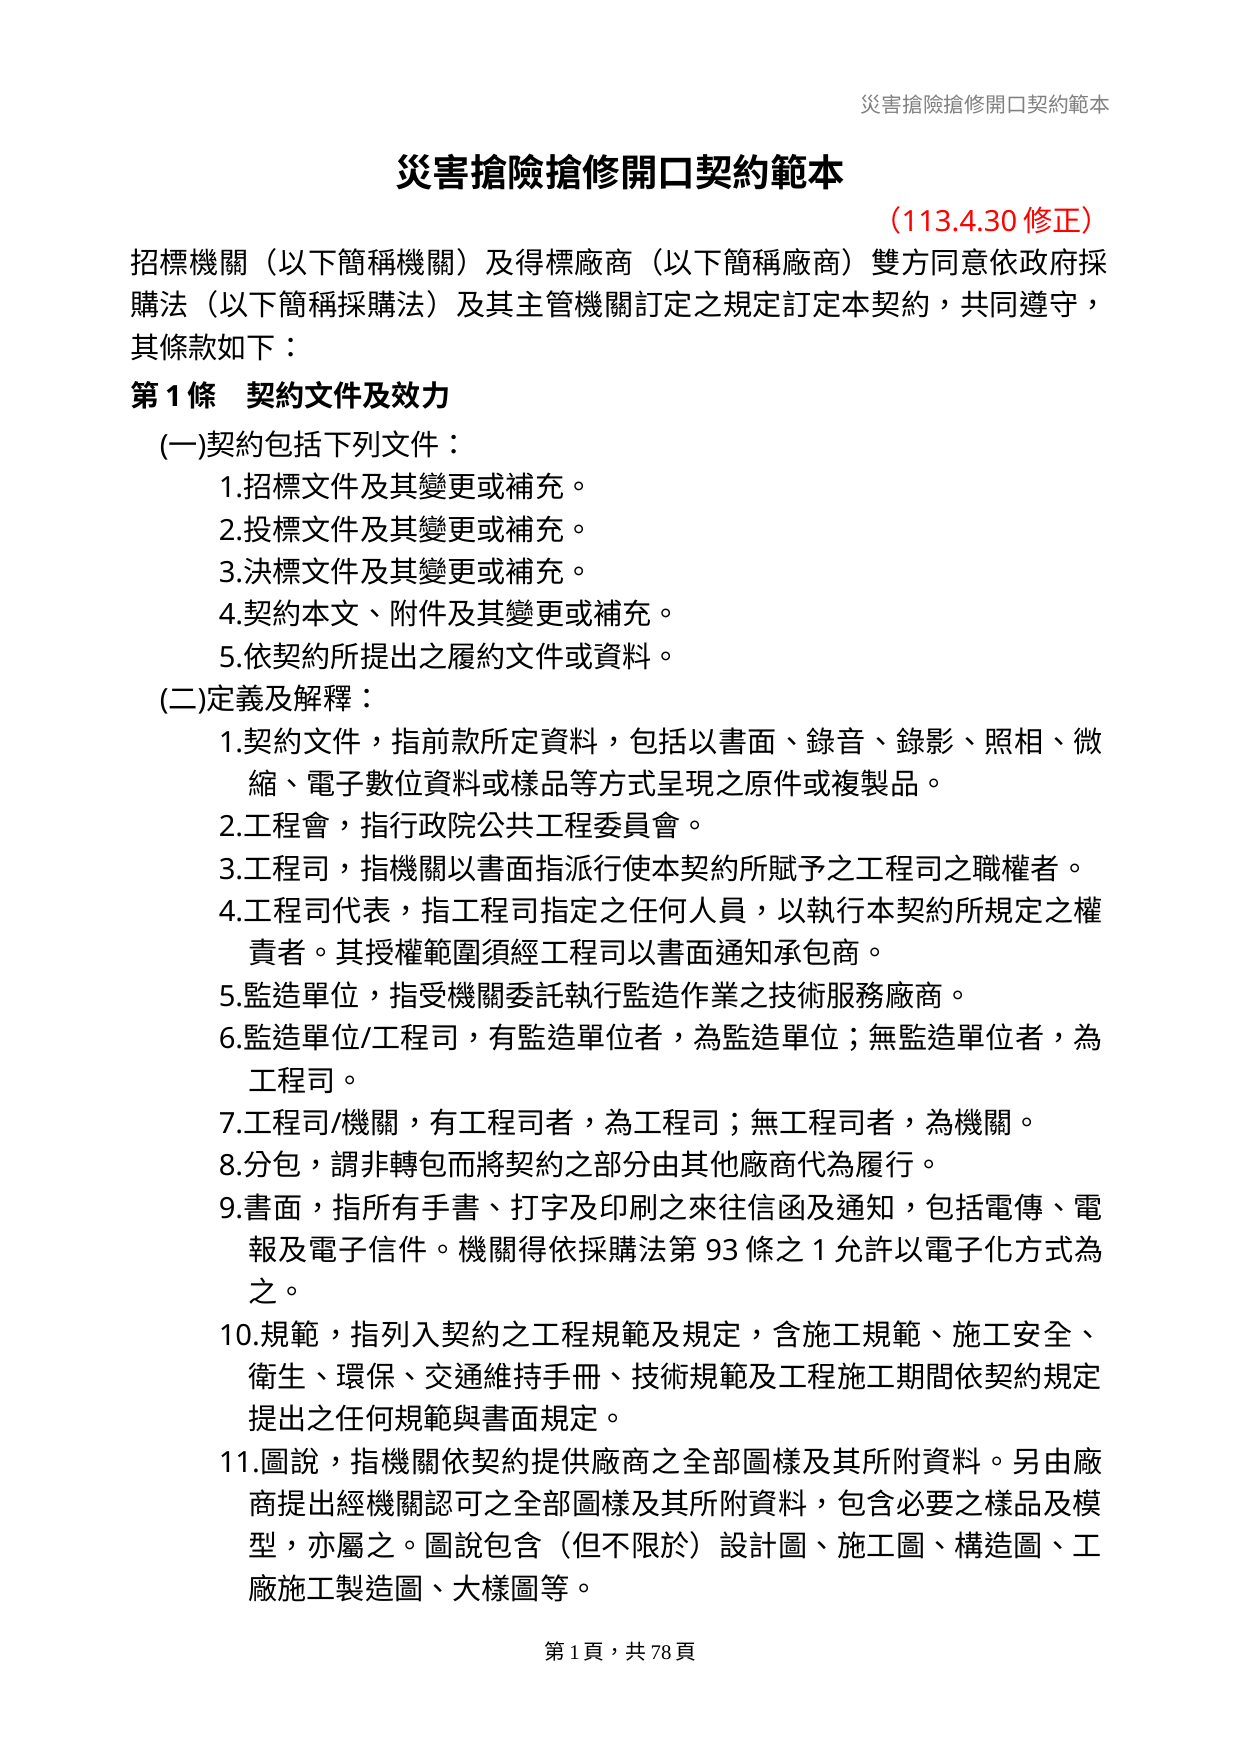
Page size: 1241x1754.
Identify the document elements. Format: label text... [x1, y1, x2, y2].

text 4.工程司代表，指工程司指定之任何人員，以執行本契約所規定之權責者。其授權範圍須經工程司以書面通知承包商。 [218, 888, 1104, 972]
text 災害搶險搶修開口契約範本 [130, 143, 1110, 197]
text 2.工程會，指行政院公共工程委員會。 [218, 803, 1104, 845]
text 2.投標文件及其變更或補充。 [218, 506, 1104, 548]
text 9.書面，指所有手書、打字及印刷之來往信函及通知，包括電傳、電報及電子信件。機關得依採購法第93條之1允許以電子化方式為之。 [218, 1184, 1104, 1311]
text 5.監造單位，指受機關委託執行監造作業之技術服務廠商。 [218, 972, 1104, 1015]
text 第1條 契約文件及效力 [130, 373, 1110, 415]
text 1.招標文件及其變更或補充。 [218, 464, 1104, 506]
text 10.規範，指列入契約之工程規範及規定，含施工規範、施工安全、衛生、環保、交通維持手冊、技術規範及工程施工期間依契約規定提出之任何規範與書面規定。 [218, 1311, 1104, 1438]
text (一)契約包括下列文件： [159, 421, 1110, 464]
text 6.監造單位/工程司，有監造單位者，為監造單位；無監造單位者，為工程司。 [218, 1015, 1104, 1099]
text （113.4.30修正） [130, 197, 1110, 239]
text (二)定義及解釋： [159, 676, 1110, 718]
text 11.圖說，指機關依契約提供廠商之全部圖樣及其所附資料。另由廠商提出經機關認可之全部圖樣及其所附資料，包含必要之樣品及模型，亦屬之。圖說包含（但不限於）設計圖、施工圖、構造圖、工廠施工製造圖、大樣圖等。 [218, 1438, 1104, 1607]
text 5.依契約所提出之履約文件或資料。 [218, 633, 1104, 676]
text 3.決標文件及其變更或補充。 [218, 548, 1104, 591]
text 3.工程司，指機關以書面指派行使本契約所賦予之工程司之職權者。 [218, 845, 1104, 888]
text 1.契約文件，指前款所定資料，包括以書面、錄音、錄影、照相、微縮、電子數位資料或樣品等方式呈現之原件或複製品。 [218, 718, 1104, 803]
text 7.工程司/機關，有工程司者，為工程司；無工程司者，為機關。 [218, 1099, 1104, 1142]
text 招標機關（以下簡稱機關）及得標廠商（以下簡稱廠商）雙方同意依政府採購法（以下簡稱採購法）及其主管機關訂定之規定訂定本契約，共同遵守，其條款如下： [130, 239, 1110, 366]
text 8.分包，謂非轉包而將契約之部分由其他廠商代為履行。 [218, 1142, 1104, 1184]
text 4.契約本文、附件及其變更或補充。 [218, 591, 1104, 633]
